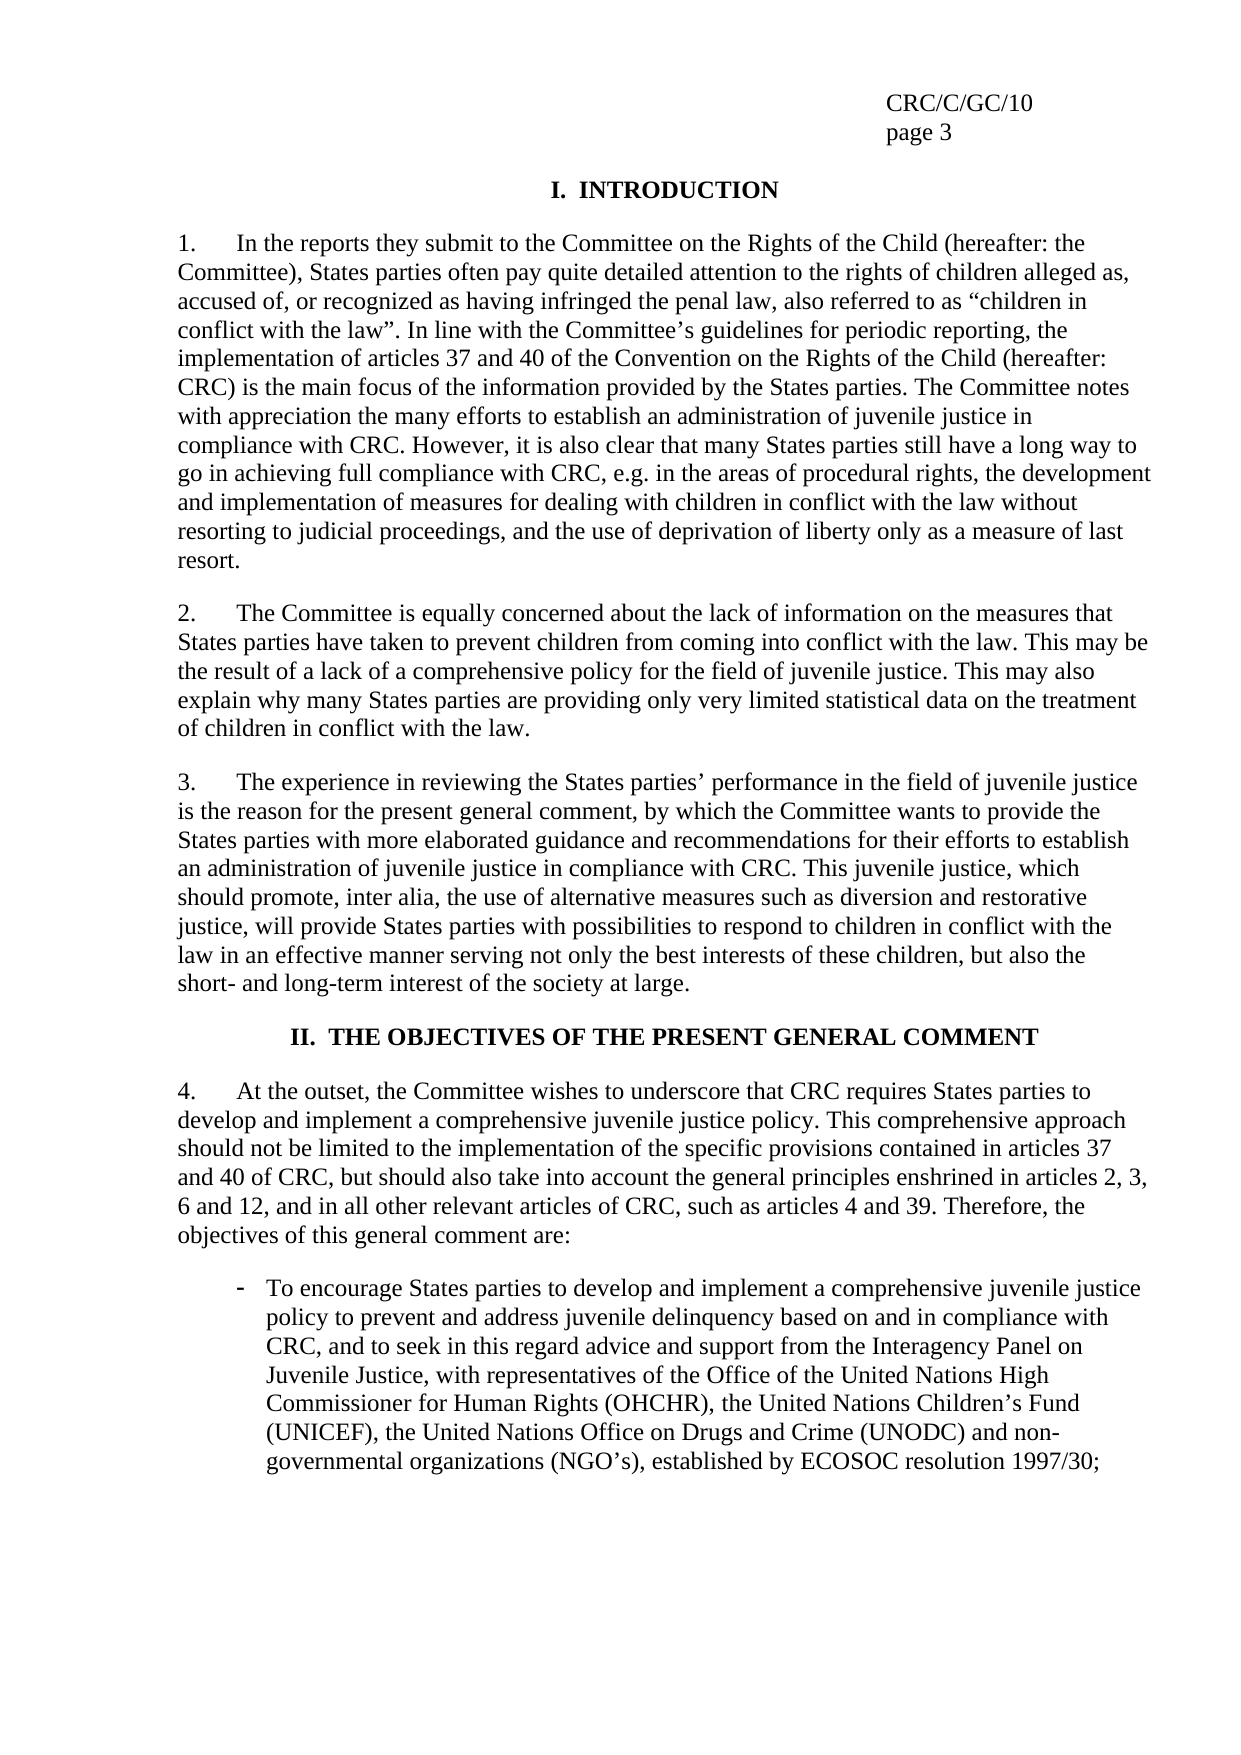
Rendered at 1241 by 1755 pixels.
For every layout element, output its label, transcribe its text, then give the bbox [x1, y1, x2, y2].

text 4. At the outset, the Committee wishes to underscore that CRC requires States parties to develop and implement a comprehensive juvenile justice policy. This comprehensive approach should not be limited to the implementation of the specific provisions contained in articles 37 and 40 of CRC, but should also take into account the general principles enshrined in articles 2, 3, 6 and 12, and in all other relevant articles of CRC, such as articles 4 and 39. Therefore, the objectives of this general comment are: [177, 1076, 1152, 1248]
text 1. In the reports they submit to the Committee on the Rights of the Child (hereafter: the Committee), States parties often pay quite detailed attention to the rights of children alleged as, accused of, or recognized as having infringed the penal law, also referred to as “children in conflict with the law”. In line with the Committee’s guidelines for periodic reporting, the implementation of articles 37 and 40 of the Convention on the Rights of the Child (hereafter: CRC) is the main focus of the information provided by the States parties. The Committee notes with appreciation the many efforts to establish an administration of juvenile justice in compliance with CRC. However, it is also clear that many States parties still have a long way to go in achieving full compliance with CRC, e.g. in the areas of procedural rights, the development and implementation of measures for dealing with children in conflict with the law without resorting to judicial proceedings, and the use of deprivation of liberty only as a measure of last resort. [177, 228, 1152, 573]
subtitle II. THE OBJECTIVES OF THE PRESENT GENERAL COMMENT [177, 1022, 1152, 1051]
list To encourage States parties to develop and implement a comprehensive juvenile justice policy to prevent and address juvenile delinquency based on and in compliance with CRC, and to seek in this regard advice and support from the Interagency Panel on Juvenile Justice, with representatives of the Office of the United Nations High Commissioner for Human Rights (OHCHR), the United Nations Children’s Fund (UNICEF), the United Nations Office on Drugs and Crime (UNODC) and non-governmental organizations (NGO’s), established by ECOSOC resolution 1997/30; [236, 1273, 1152, 1475]
text 3. The experience in reviewing the States parties’ performance in the field of juvenile justice is the reason for the present general comment, by which the Committee wants to provide the States parties with more elaborated guidance and recommendations for their efforts to establish an administration of juvenile justice in compliance with CRC. This juvenile justice, which should promote, inter alia, the use of alternative measures such as diversion and restorative justice, will provide States parties with possibilities to respond to children in conflict with the law in an effective manner serving not only the best interests of these children, but also the short‑ and long-term interest of the society at large. [177, 767, 1152, 997]
text 2. The Committee is equally concerned about the lack of information on the measures that States parties have taken to prevent children from coming into conflict with the law. This may be the result of a lack of a comprehensive policy for the field of juvenile justice. This may also explain why many States parties are providing only very limited statistical data on the treatment of children in conflict with the law. [177, 598, 1152, 742]
subtitle I. INTRODUCTION [177, 175, 1152, 203]
